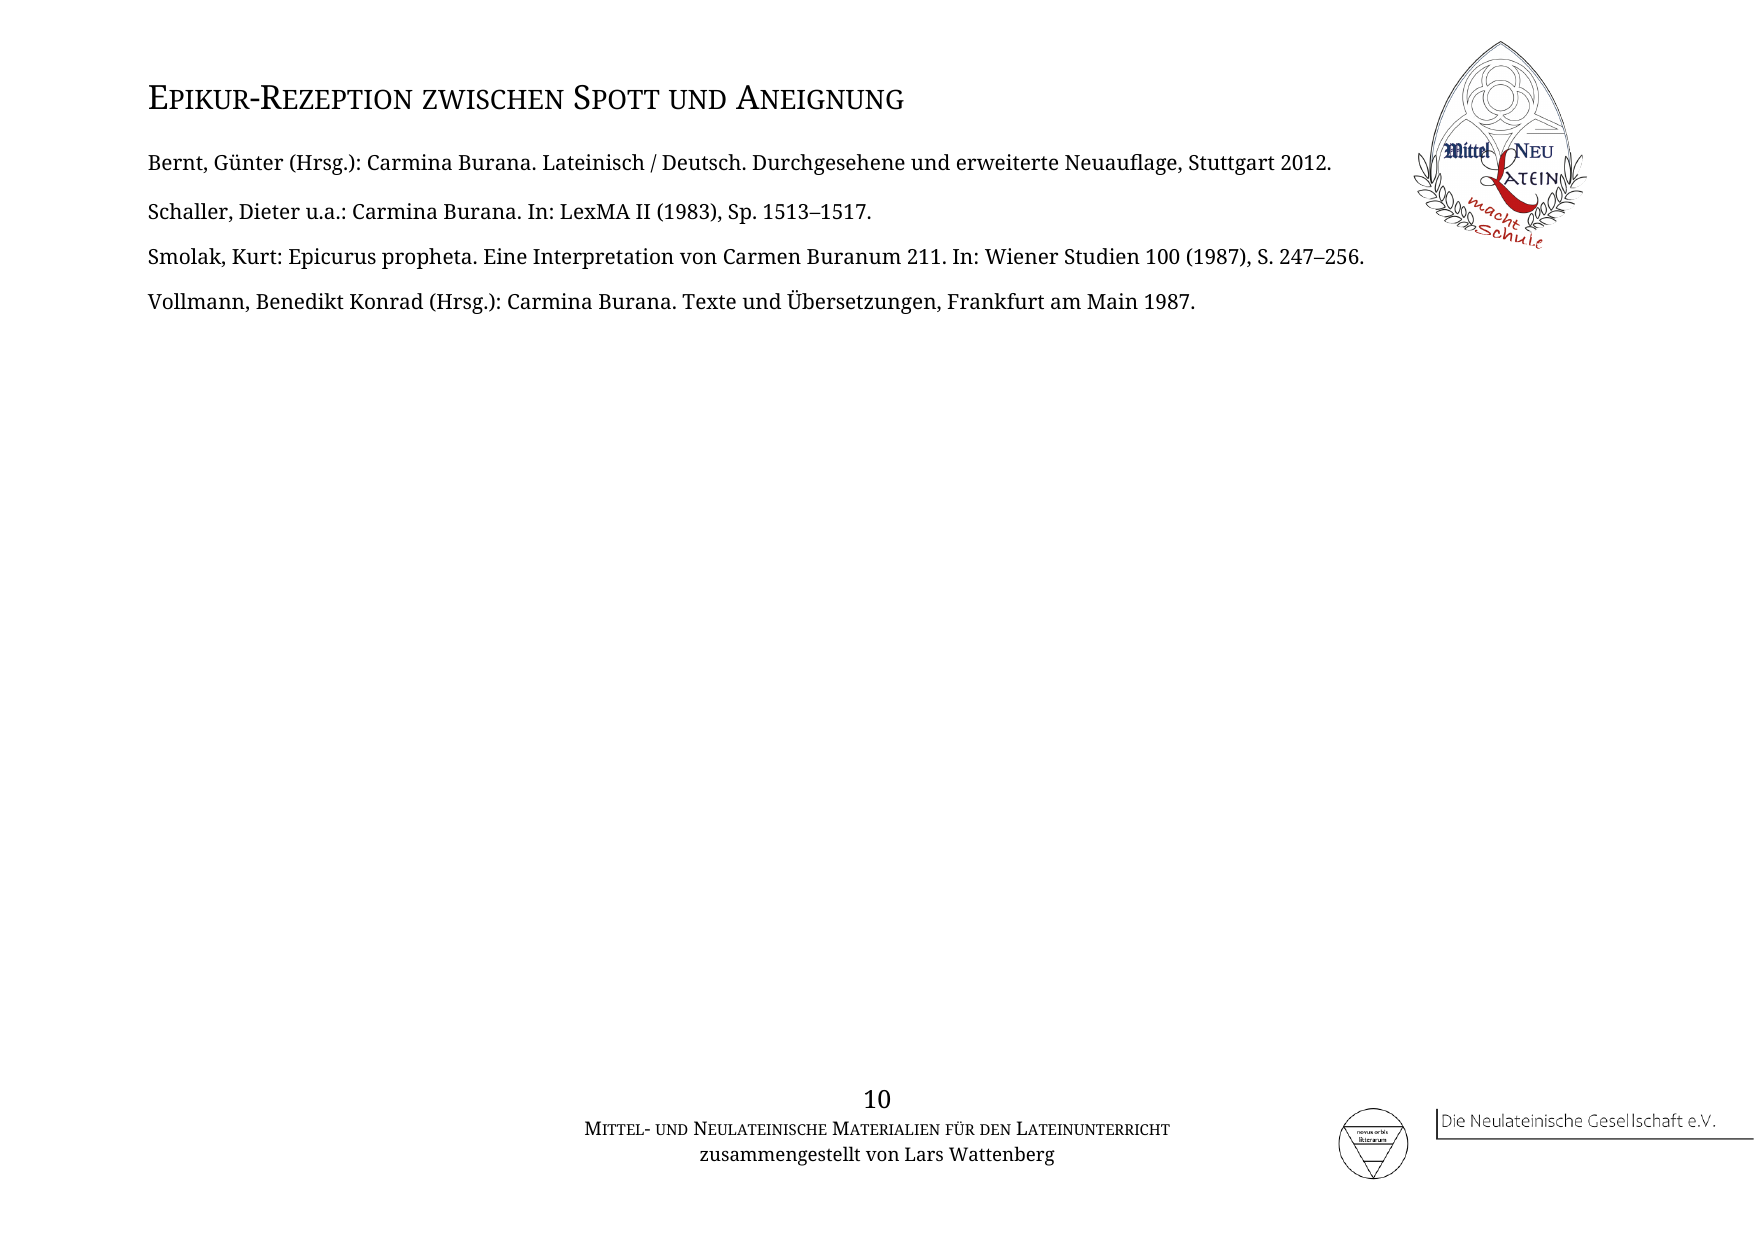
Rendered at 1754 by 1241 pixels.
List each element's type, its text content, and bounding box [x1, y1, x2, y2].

text Smolak, Kurt: Epicurus propheta. Eine Interpretation von Carmen Buranum 211. In: Wiener Studien 100 (1987), S. 247–256. [148, 242, 1606, 270]
text Bernt, Günter (Hrsg.): Carmina Burana. Lateinisch / Deutsch. Durchgesehene und erweiterte Neuauflage, Stuttgart 2012. [148, 148, 1606, 176]
text Schaller, Dieter u.a.: Carmina Burana. In: LexMA II (1983), Sp. 1513–1517. [148, 197, 1606, 225]
text Vollmann, Benedikt Konrad (Hrsg.): Carmina Burana. Texte und Übersetzungen, Frankfurt am Main 1987. [148, 287, 1606, 316]
